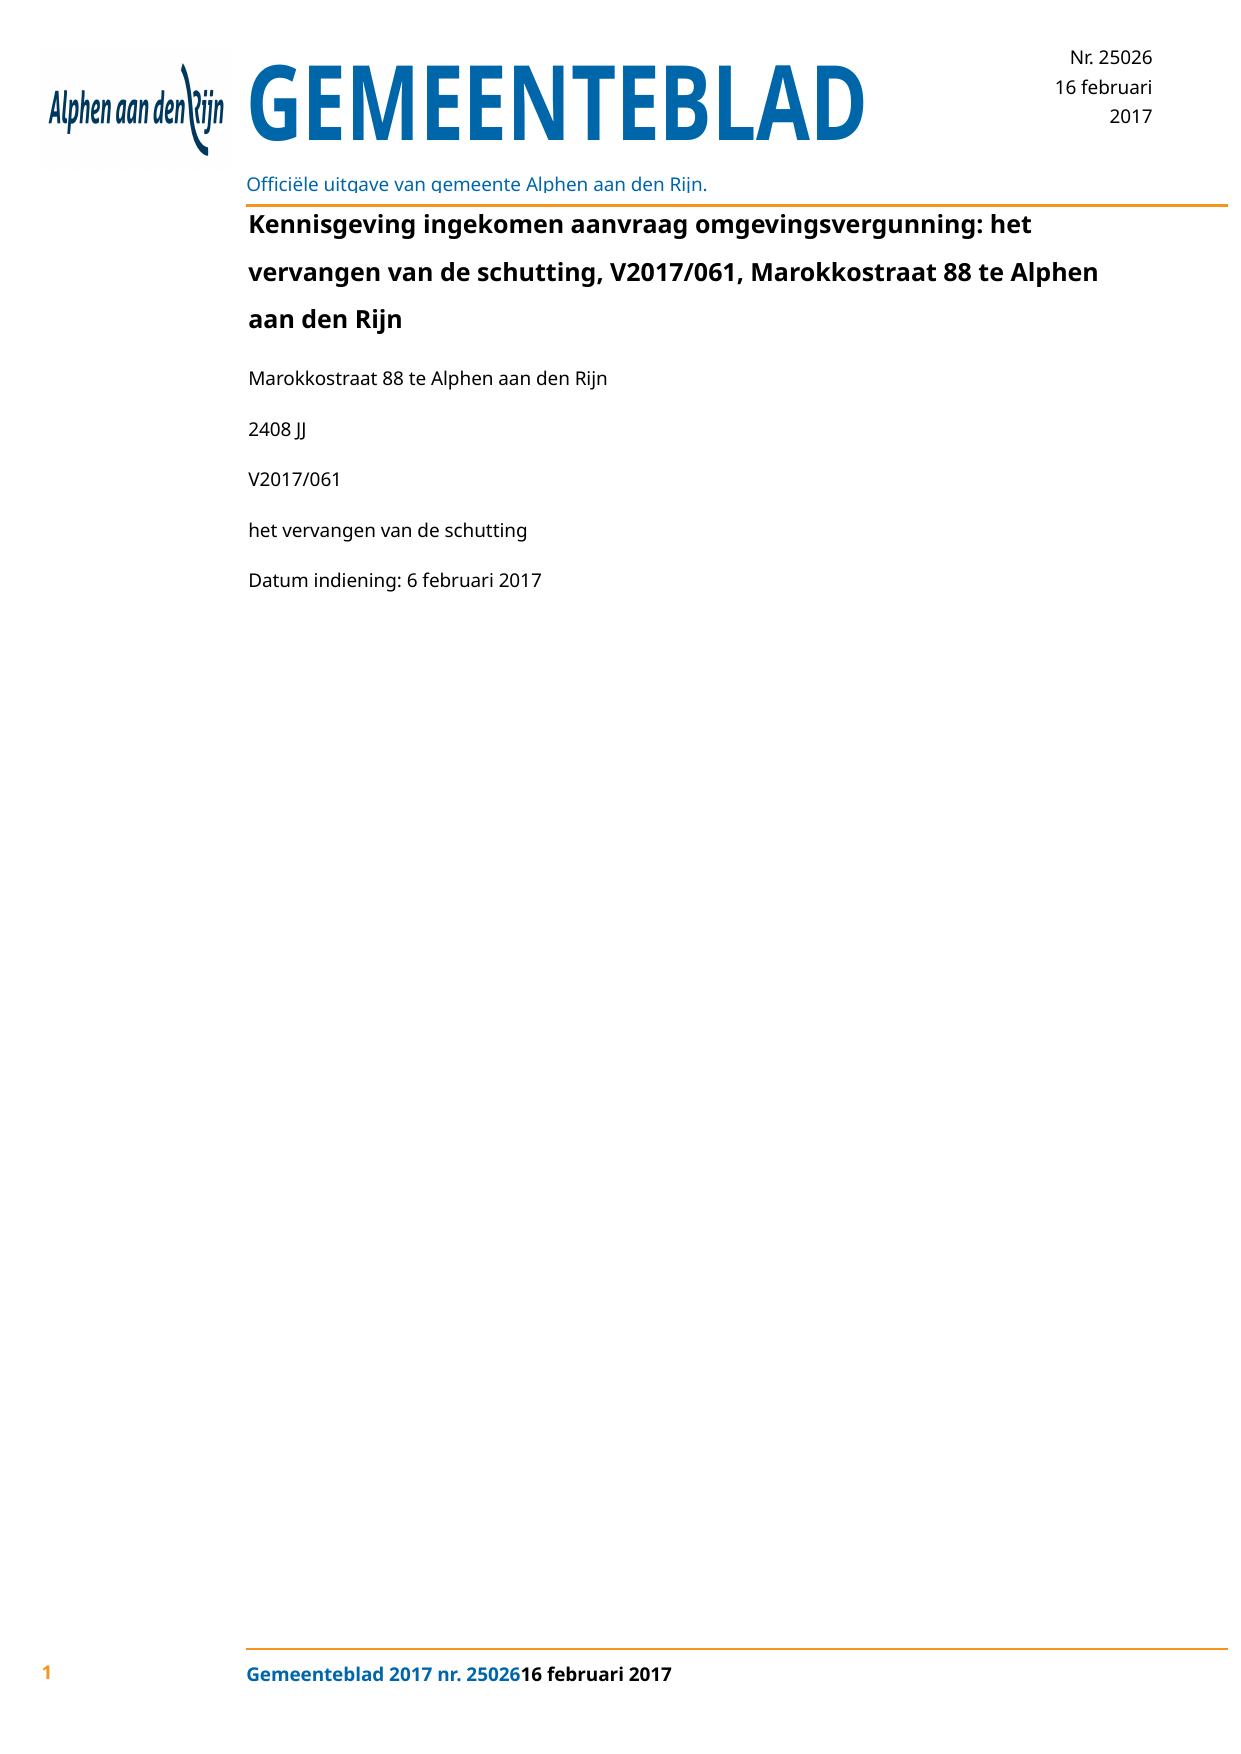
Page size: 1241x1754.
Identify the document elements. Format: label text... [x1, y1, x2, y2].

text 2408 JJ [248, 416, 1152, 442]
text Kennisgeving ingekomen aanvraag omgevingsvergunning: het vervangen van de schutting, V2017/061, Marokkostraat 88 te Alphen aan den Rijn [248, 207, 1152, 336]
text Datum indiening: 6 februari 2017 [248, 567, 1152, 593]
picture [41, 47, 231, 172]
text het vervangen van de schutting [248, 517, 1152, 542]
text Marokkostraat 88 te Alphen aan den Rijn [248, 366, 1152, 391]
text V2017/061 [248, 466, 1152, 492]
